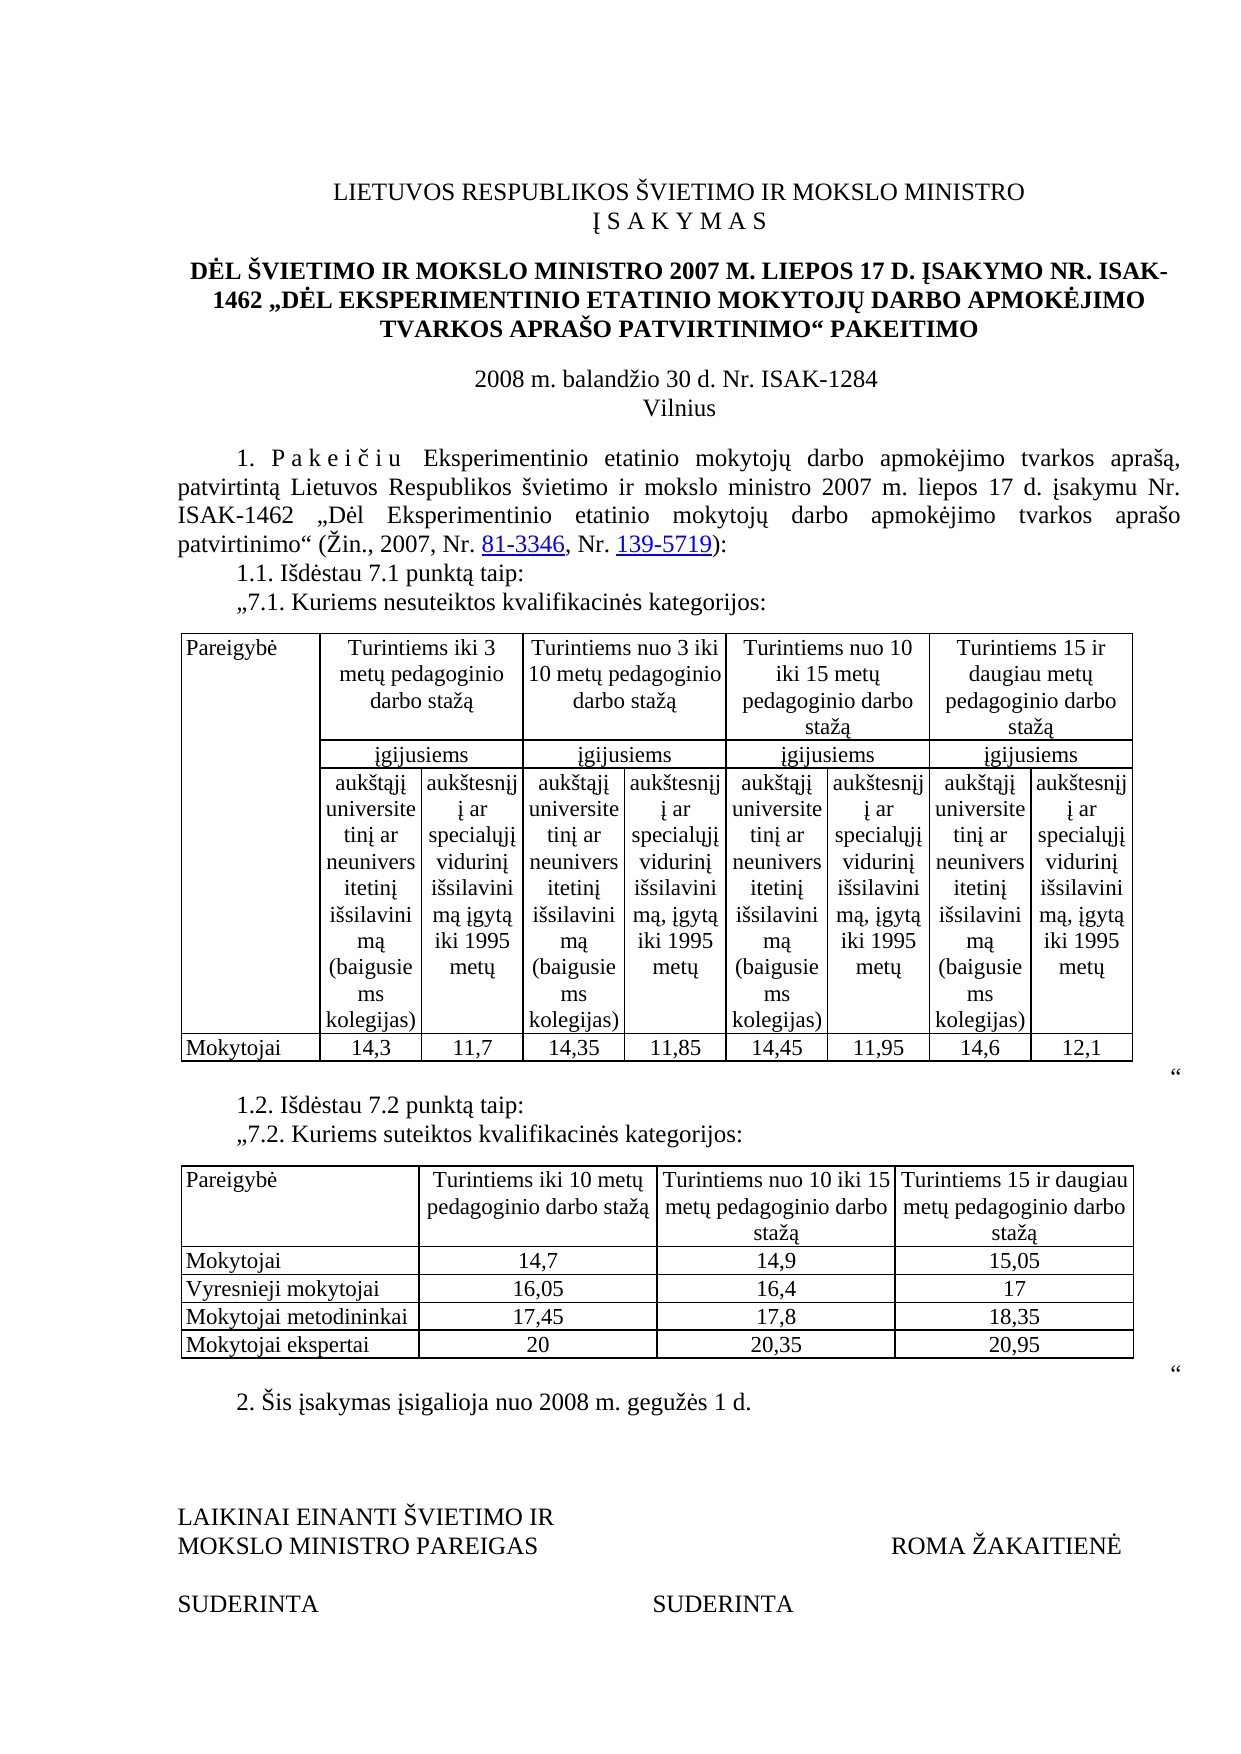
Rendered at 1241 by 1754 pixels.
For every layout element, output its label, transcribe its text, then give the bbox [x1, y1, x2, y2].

table_cell 17 [1129, 1275, 1133, 1301]
text „7.1. Kuriems nesuteiktos kvalifikacinės kategorijos: [177, 587, 1181, 616]
table_cell 12,1 [1128, 1034, 1132, 1060]
text „7.2. Kuriems suteiktos kvalifikacinės kategorijos: [177, 1119, 1181, 1148]
table_cell 18,35 [1129, 1303, 1133, 1329]
text “ [177, 1359, 1181, 1387]
table_cell aukštesnįjį ar specialųjį vidurinį išsilavinimą, įgytą iki 1995 metų [1032, 769, 1132, 1032]
text 1. Pakeičiu Eksperimentinio etatinio mokytojų darbo apmokėjimo tvarkos aprašą, patvirtintą Lietuvos Respublikos švietimo ir mokslo ministro 2007 m. liepos 17 d. įsakymu Nr. ISAK-1462 „Dėl Eksperimentinio etatinio mokytojų darbo apmokėjimo tvarkos aprašo patvirtinimo“ (Žin., 2007, Nr. 81-3346, Nr. 139-5719): [177, 443, 1181, 558]
table_cell aukštesnįjį ar specialųjį vidurinį išsilavinimą įgytą iki 1995 metų [422, 769, 522, 1032]
table_header Pareigybė [182, 1167, 418, 1246]
table_header Turintiems iki 10 metų pedagoginio darbo stažą [420, 1167, 656, 1246]
table_cell 14,45 [823, 1034, 827, 1060]
text SUDERINTA SUDERINTA [177, 1589, 1181, 1617]
text 2. Šis įsakymas įsigalioja nuo 2008 m. gegužės 1 d. [177, 1387, 1181, 1416]
table_header Turintiems nuo 3 iki 10 metų pedagoginio darbo stažą [524, 634, 725, 739]
text LIETUVOS RESPUBLIKOS ŠVIETIMO IR MOKSLO MINISTRO [177, 177, 1181, 206]
table_cell 11,95 [828, 1034, 832, 1060]
table_header Turintiems iki 3 metų pedagoginio darbo stažą [321, 634, 522, 739]
text “ [177, 1062, 1181, 1091]
table_cell 11,7 [422, 1034, 426, 1060]
text Vilnius [177, 393, 1181, 422]
text 1.2. Išdėstau 7.2 punktą taip: [177, 1091, 1181, 1119]
table_cell aukštesnįjį ar specialųjį vidurinį išsilavinimą, įgytą iki 1995 metų [625, 769, 725, 1032]
table_cell aukštesnįjį ar specialųjį vidurinį išsilavinimą, įgytą iki 1995 metų [828, 769, 929, 1032]
table_cell 14,3 [417, 1034, 421, 1060]
text DĖL ŠVIETIMO IR MOKSLO MINISTRO 2007 M. LIEPOS 17 D. ĮSAKYMO NR. ISAK-1462 „DĖL EKSPERIMENTINIO ETATINIO MOKYTOJŲ DARBO APMOKĖJIMO TVARKOS APRAŠO PATVIRTINIMO“ PAKEITIMO [177, 256, 1181, 342]
text 2008 m. balandžio 30 d. Nr. ISAK-1284 [177, 364, 1181, 393]
table_cell 20,95 [1129, 1331, 1133, 1357]
table_cell 11,85 [625, 1034, 629, 1060]
text LAIKINAI EINANTI ŠVIETIMO IR MOKSLO MINISTRO PAREIGAS ROMA ŽAKAITIENĖ [177, 1502, 1181, 1560]
table_cell 15,05 [1129, 1247, 1133, 1273]
table_cell 14,35 [620, 1034, 624, 1060]
text ĮSAKYMAS [177, 206, 1181, 235]
table_cell 11,95 [925, 1034, 929, 1060]
text 1.1. Išdėstau 7.1 punktą taip: [177, 558, 1181, 587]
table_header Pareigybė [182, 634, 319, 1032]
